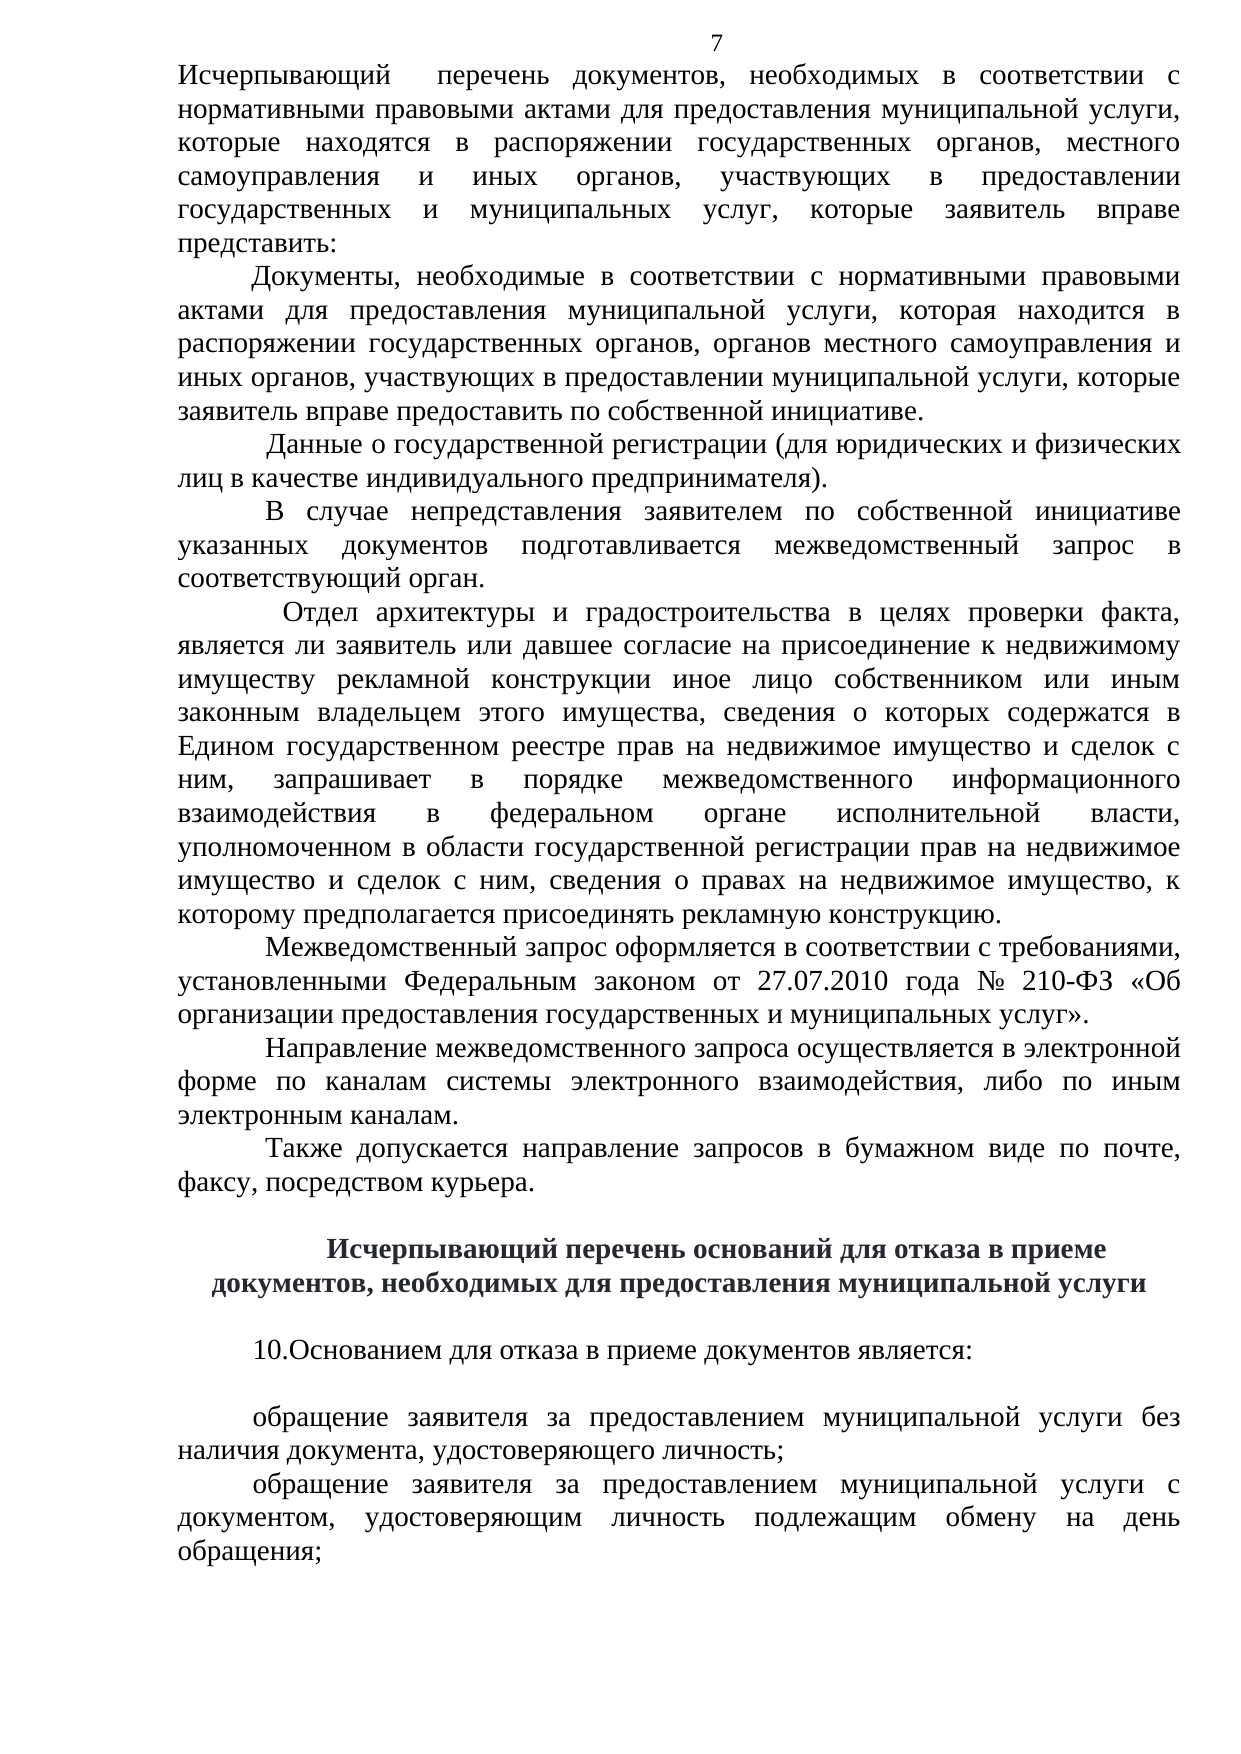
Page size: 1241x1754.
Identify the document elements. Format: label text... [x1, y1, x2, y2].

text обращение заявителя за предоставлением муниципальной услуги без наличия документа, удостоверяющего личность; [177, 1399, 1181, 1466]
text В случае непредставления заявителем по собственной инициативе указанных документов подготавливается межведомственный запрос в соответствующий орган. [177, 493, 1181, 594]
text Исчерпывающий перечень оснований для отказа в приеме документов, необходимых для предоставления муниципальной услуги [177, 1231, 1181, 1298]
text Также допускается направление запросов в бумажном виде по почте, факсу, посредством курьера. [177, 1131, 1181, 1198]
text Документы, необходимые в соответствии с нормативными правовыми актами для предоставления муниципальной услуги, которая находится в распоряжении государственных органов, органов местного самоуправления и иных органов, участвующих в предоставлении муниципальной услуги, которые заявитель вправе предоставить по собственной инициативе. [177, 258, 1181, 426]
text Межведомственный запрос оформляется в соответствии с требованиями, установленными Федеральным законом от 27.07.2010 года № 210-ФЗ «Об организации предоставления государственных и муниципальных услуг». [177, 929, 1181, 1030]
text 7 [177, 28, 1181, 57]
text Направление межведомственного запроса осуществляется в электронной форме по каналам системы электронного взаимодействия, либо по иным электронным каналам. [177, 1030, 1181, 1131]
text Отдел архитектуры и градостроительства в целях проверки факта, является ли заявитель или давшее согласие на присоединение к недвижимому имуществу рекламной конструкции иное лицо собственником или иным законным владельцем этого имущества, сведения о которых содержатся в Едином государственном реестре прав на недвижимое имущество и сделок с ним, запрашивает в порядке межведомственного информационного взаимодействия в федеральном органе исполнительной власти, уполномоченном в области государственной регистрации прав на недвижимое имущество и сделок с ним, сведения о правах на недвижимое имущество, к которому предполагается присоединять рекламную конструкцию. [177, 594, 1181, 929]
text Исчерпывающий перечень документов, необходимых в соответствии с нормативными правовыми актами для предоставления муниципальной услуги, которые находятся в распоряжении государственных органов, местного самоуправления и иных органов, участвующих в предоставлении государственных и муниципальных услуг, которые заявитель вправе представить: [177, 57, 1181, 258]
text 10.Основанием для отказа в приеме документов является: [177, 1332, 1181, 1365]
text обращение заявителя за предоставлением муниципальной услуги с документом, удостоверяющим личность подлежащим обмену на день обращения; [177, 1466, 1181, 1567]
text Данные о государственной регистрации (для юридических и физических лиц в качестве индивидуального предпринимателя). [177, 426, 1181, 493]
